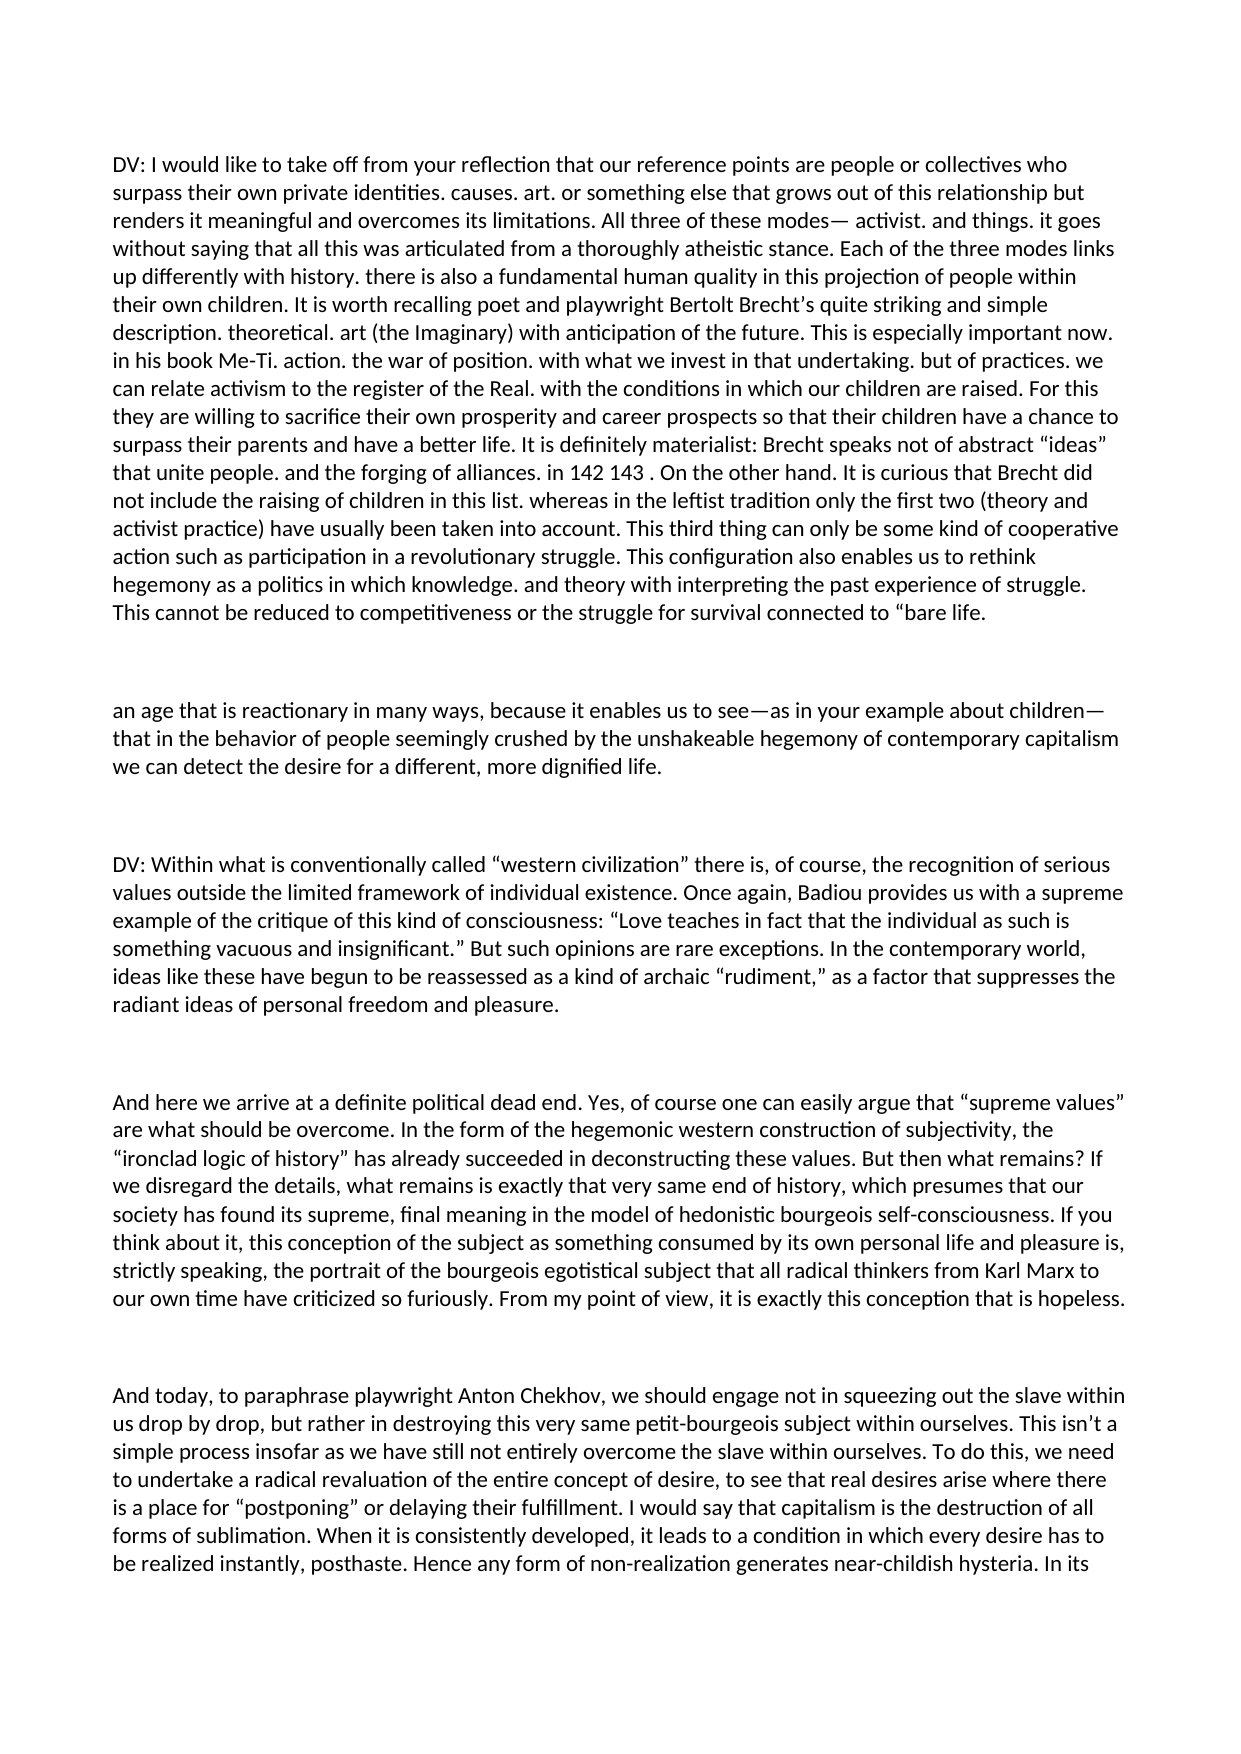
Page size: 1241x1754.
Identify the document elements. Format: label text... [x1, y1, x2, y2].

text an age that is reactionary in many ways, because it enables us to see—as in your example about children—that in the behavior of people seemingly crushed by the unshakeable hegemony of contemporary capitalism we can detect the desire for a different, more dignified life. [112, 696, 1128, 780]
text And here we arrive at a definite political dead end. Yes, of course one can easily argue that “supreme values” are what should be overcome. In the form of the hegemonic western construction of subjectivity, the “ironclad logic of history” has already succeeded in deconstructing these values. But then what remains? If we disregard the details, what remains is exactly that very same end of history, which presumes that our society has found its supreme, final meaning in the model of hedonistic bourgeois self-consciousness. If you think about it, this conception of the subject as something consumed by its own personal life and pleasure is, strictly speaking, the portrait of the bourgeois egotistical subject that all radical thinkers from Karl Marx to our own time have criticized so furiously. From my point of view, it is exactly this conception that is hopeless. [112, 1088, 1128, 1312]
text DV: I would like to take off from your reflection that our reference points are people or collectives who surpass their own private identities. causes. art. or something else that grows out of this relationship but renders it meaningful and overcomes its limitations. All three of these modes— activist. and things. it goes without saying that all this was articulated from a thoroughly atheistic stance. Each of the three modes links up differently with history. there is also a fundamental human quality in this projection of people within their own children. It is worth recalling poet and playwright Bertolt Brecht’s quite striking and simple description. theoretical. art (the Imaginary) with anticipation of the future. This is especially important now. in his book Me-Ti. action. the war of position. with what we invest in that undertaking. but of practices. we can relate activism to the register of the Real. with the conditions in which our children are raised. For this they are willing to sacrifice their own prosperity and career prospects so that their children have a chance to surpass their parents and have a better life. It is definitely materialist: Brecht speaks not of abstract “ideas” that unite people. and the forging of alliances. in 142 143 . On the other hand. It is curious that Brecht did not include the raising of children in this list. whereas in the leftist tradition only the first two (theory and activist practice) have usually been taken into account. This third thing can only be some kind of cooperative action such as participation in a revolutionary struggle. This configuration also enables us to rethink hegemony as a politics in which knowledge. and theory with interpreting the past experience of struggle. This cannot be reduced to competitiveness or the struggle for survival connected to “bare life. [112, 150, 1128, 626]
text And today, to paraphrase playwright Anton Chekhov, we should engage not in squeezing out the slave within us drop by drop, but rather in destroying this very same petit-bourgeois subject within ourselves. This isn’t a simple process insofar as we have still not entirely overcome the slave within ourselves. To do this, we need to undertake a radical revaluation of the entire concept of desire, to see that real desires arise where there is a place for “postponing” or delaying their fulfillment. I would say that capitalism is the destruction of all forms of sublimation. When it is consistently developed, it leads to a condition in which every desire has to be realized instantly, posthaste. Hence any form of non-realization generates near-childish hysteria. In its [112, 1381, 1128, 1578]
text DV: Within what is conventionally called “western civilization” there is, of course, the recognition of serious values outside the limited framework of individual existence. Once again, Badiou provides us with a supreme example of the critique of this kind of consciousness: “Love teaches in fact that the individual as such is something vacuous and insignificant.” But such opinions are rare exceptions. In the contemporary world, ideas like these have begun to be reassessed as a kind of archaic “rudiment,” as a factor that suppresses the radiant ideas of personal freedom and pleasure. [112, 850, 1128, 1018]
